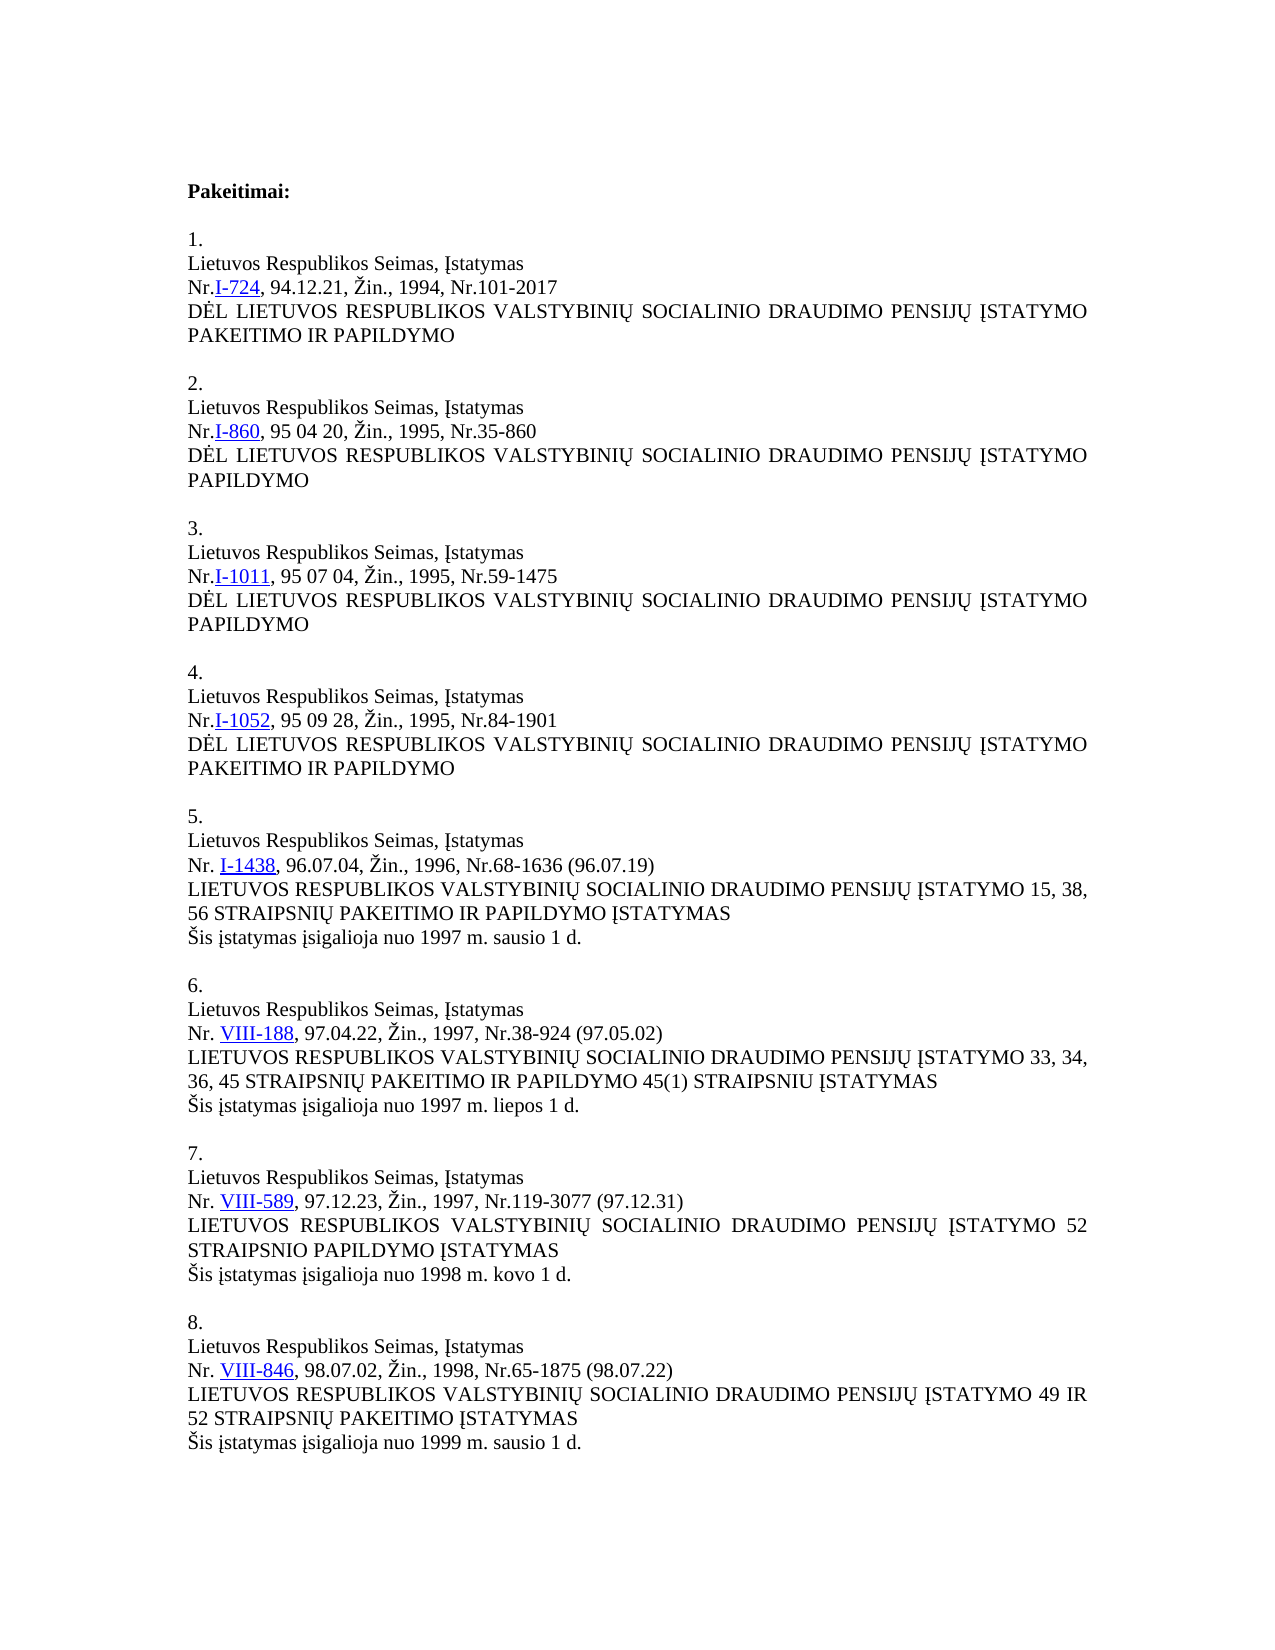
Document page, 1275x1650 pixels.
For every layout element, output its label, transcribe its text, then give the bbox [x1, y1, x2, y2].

text Lietuvos Respublikos Seimas, Įstatymas [187, 395, 1088, 419]
text Šis įstatymas įsigalioja nuo 1998 m. kovo 1 d. [187, 1262, 1088, 1286]
text Lietuvos Respublikos Seimas, Įstatymas [187, 251, 1088, 275]
text Nr. I-1438, 96.07.04, Žin., 1996, Nr.68-1636 (96.07.19) [187, 852, 1088, 877]
text Pakeitimai: [187, 179, 1088, 203]
text 6. [187, 973, 1088, 997]
text Lietuvos Respublikos Seimas, Įstatymas [187, 684, 1088, 708]
text Nr. VIII-188, 97.04.22, Žin., 1997, Nr.38-924 (97.05.02) [187, 1021, 1088, 1045]
text DĖL LIETUVOS RESPUBLIKOS VALSTYBINIŲ SOCIALINIO DRAUDIMO PENSIJŲ ĮSTATYMO PAKEITIMO IR PAPILDYMO [187, 299, 1088, 347]
text DĖL LIETUVOS RESPUBLIKOS VALSTYBINIŲ SOCIALINIO DRAUDIMO PENSIJŲ ĮSTATYMO PAPILDYMO [187, 588, 1088, 636]
text Lietuvos Respublikos Seimas, Įstatymas [187, 828, 1088, 852]
text DĖL LIETUVOS RESPUBLIKOS VALSTYBINIŲ SOCIALINIO DRAUDIMO PENSIJŲ ĮSTATYMO PAKEITIMO IR PAPILDYMO [187, 732, 1088, 780]
text 7. [187, 1141, 1088, 1165]
text DĖL LIETUVOS RESPUBLIKOS VALSTYBINIŲ SOCIALINIO DRAUDIMO PENSIJŲ ĮSTATYMO PAPILDYMO [187, 443, 1088, 492]
text Šis įstatymas įsigalioja nuo 1997 m. sausio 1 d. [187, 925, 1088, 949]
text 4. [187, 660, 1088, 684]
text Lietuvos Respublikos Seimas, Įstatymas [187, 540, 1088, 564]
text Šis įstatymas įsigalioja nuo 1999 m. sausio 1 d. [187, 1430, 1088, 1454]
text LIETUVOS RESPUBLIKOS VALSTYBINIŲ SOCIALINIO DRAUDIMO PENSIJŲ ĮSTATYMO 52 STRAIPSNIO PAPILDYMO ĮSTATYMAS [187, 1213, 1088, 1262]
text Nr. VIII-589, 97.12.23, Žin., 1997, Nr.119-3077 (97.12.31) [187, 1189, 1088, 1213]
text Lietuvos Respublikos Seimas, Įstatymas [187, 997, 1088, 1021]
text 3. [187, 516, 1088, 540]
text 8. [187, 1310, 1088, 1334]
text Lietuvos Respublikos Seimas, Įstatymas [187, 1334, 1088, 1358]
text 1. [187, 227, 1088, 251]
text 2. [187, 371, 1088, 395]
text LIETUVOS RESPUBLIKOS VALSTYBINIŲ SOCIALINIO DRAUDIMO PENSIJŲ ĮSTATYMO 49 IR 52 STRAIPSNIŲ PAKEITIMO ĮSTATYMAS [187, 1382, 1088, 1430]
text Nr. VIII-846, 98.07.02, Žin., 1998, Nr.65-1875 (98.07.22) [187, 1358, 1088, 1382]
text Nr.I-724, 94.12.21, Žin., 1994, Nr.101-2017 [187, 275, 1088, 299]
text Nr.I-1011, 95 07 04, Žin., 1995, Nr.59-1475 [187, 564, 1088, 588]
text Nr.I-1052, 95 09 28, Žin., 1995, Nr.84-1901 [187, 708, 1088, 732]
text LIETUVOS RESPUBLIKOS VALSTYBINIŲ SOCIALINIO DRAUDIMO PENSIJŲ ĮSTATYMO 15, 38, 56 STRAIPSNIŲ PAKEITIMO IR PAPILDYMO ĮSTATYMAS [187, 877, 1088, 925]
text 5. [187, 804, 1088, 828]
text Lietuvos Respublikos Seimas, Įstatymas [187, 1165, 1088, 1189]
text Nr.I-860, 95 04 20, Žin., 1995, Nr.35-860 [187, 419, 1088, 443]
text LIETUVOS RESPUBLIKOS VALSTYBINIŲ SOCIALINIO DRAUDIMO PENSIJŲ ĮSTATYMO 33, 34, 36, 45 STRAIPSNIŲ PAKEITIMO IR PAPILDYMO 45(1) STRAIPSNIU ĮSTATYMAS [187, 1045, 1088, 1093]
text Šis įstatymas įsigalioja nuo 1997 m. liepos 1 d. [187, 1093, 1088, 1117]
